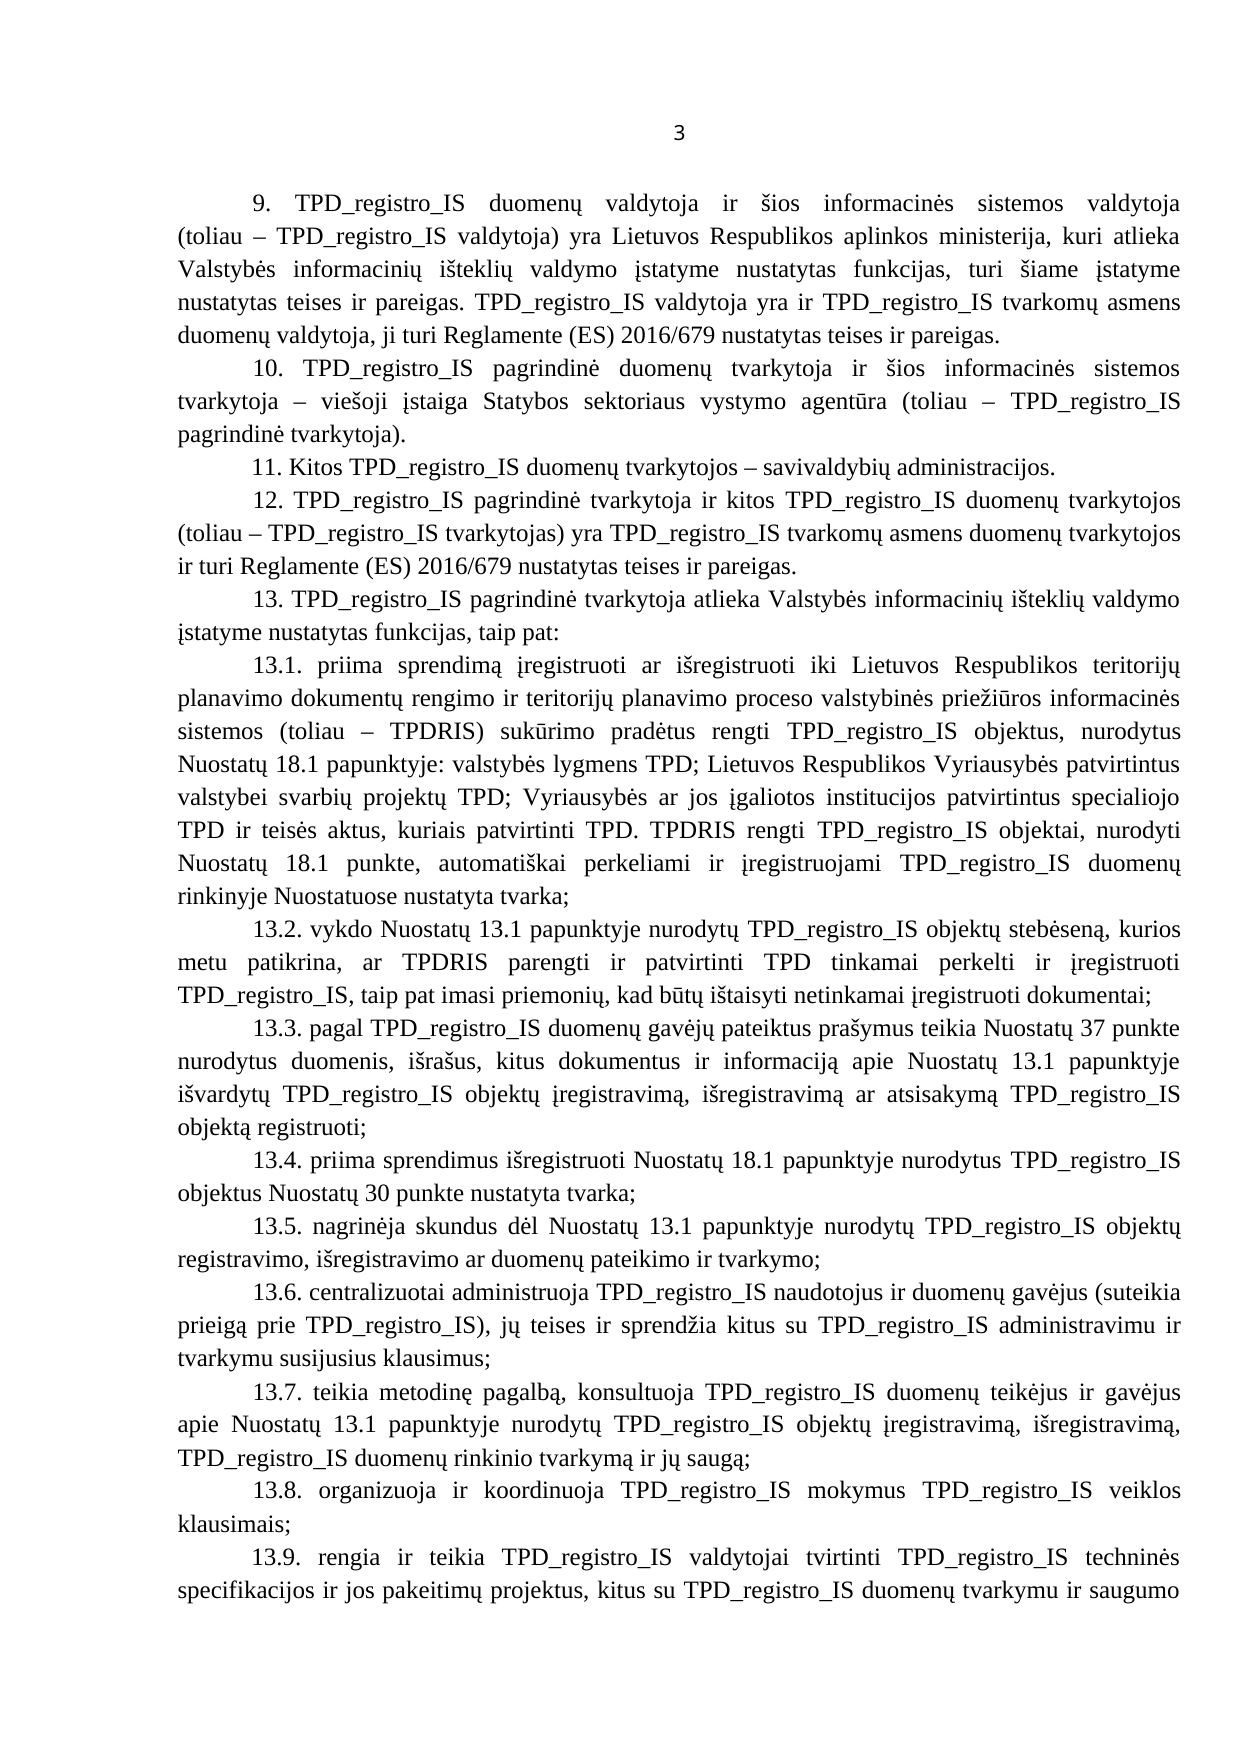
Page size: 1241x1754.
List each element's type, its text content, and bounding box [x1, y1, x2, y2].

text 13.6. centralizuotai administruoja TPD_registro_IS naudotojus ir duomenų gavėjus (suteikia prieigą prie TPD_registro_IS), jų teises ir sprendžia kitus su TPD_registro_IS administravimu ir tvarkymu susijusius klausimus; [177, 1277, 1181, 1372]
text 13.5. nagrinėja skundus dėl Nuostatų 13.1 papunktyje nurodytų TPD_registro_IS objektų registravimo, išregistravimo ar duomenų pateikimo ir tvarkymo; [177, 1211, 1181, 1273]
text 10. TPD_registro_IS pagrindinė duomenų tvarkytoja ir šios informacinės sistemos tvarkytoja – viešoji įstaiga Statybos sektoriaus vystymo agentūra (toliau – TPD_registro_IS pagrindinė tvarkytoja). [177, 353, 1181, 448]
text 13.8. organizuoja ir koordinuoja TPD_registro_IS mokymus TPD_registro_IS veiklos klausimais; [177, 1476, 1181, 1537]
text 12. TPD_registro_IS pagrindinė tvarkytoja ir kitos TPD_registro_IS duomenų tvarkytojos (toliau – TPD_registro_IS tvarkytojas) yra TPD_registro_IS tvarkomų asmens duomenų tvarkytojos ir turi Reglamente (ES) 2016/679 nustatytas teises ir pareigas. [177, 485, 1181, 580]
text 11. Kitos TPD_registro_IS duomenų tvarkytojos – savivaldybių administracijos. [177, 452, 1181, 481]
text 13.1. priima sprendimą įregistruoti ar išregistruoti iki Lietuvos Respublikos teritorijų planavimo dokumentų rengimo ir teritorijų planavimo proceso valstybinės priežiūros informacinės sistemos (toliau – TPDRIS) sukūrimo pradėtus rengti TPD_registro_IS objektus, nurodytus Nuostatų 18.1 papunktyje: valstybės lygmens TPD; Lietuvos Respublikos Vyriausybės patvirtintus valstybei svarbių projektų TPD; Vyriausybės ar jos įgaliotos institucijos patvirtintus specialiojo TPD ir teisės aktus, kuriais patvirtinti TPD. TPDRIS rengti TPD_registro_IS objektai, nurodyti Nuostatų 18.1 punkte, automatiškai perkeliami ir įregistruojami TPD_registro_IS duomenų rinkinyje Nuostatuose nustatyta tvarka; [177, 650, 1181, 910]
text 13. TPD_registro_IS pagrindinė tvarkytoja atlieka Valstybės informacinių išteklių valdymo įstatyme nustatytas funkcijas, taip pat: [177, 584, 1181, 646]
text 9. TPD_registro_IS duomenų valdytoja ir šios informacinės sistemos valdytoja (toliau – TPD_registro_IS valdytoja) yra Lietuvos Respublikos aplinkos ministerija, kuri atlieka Valstybės informacinių išteklių valdymo įstatyme nustatytas funkcijas, turi šiame įstatyme nustatytas teises ir pareigas. TPD_registro_IS valdytoja yra ir TPD_registro_IS tvarkomų asmens duomenų valdytoja, ji turi Reglamente (ES) 2016/679 nustatytas teises ir pareigas. [177, 188, 1181, 349]
text 13.2. vykdo Nuostatų 13.1 papunktyje nurodytų TPD_registro_IS objektų stebėseną, kurios metu patikrina, ar TPDRIS parengti ir patvirtinti TPD tinkamai perkelti ir įregistruoti TPD_registro_IS, taip pat imasi priemonių, kad būtų ištaisyti netinkamai įregistruoti dokumentai; [177, 914, 1181, 1009]
text 13.9. rengia ir teikia TPD_registro_IS valdytojai tvirtinti TPD_registro_IS techninės specifikacijos ir jos pakeitimų projektus, kitus su TPD_registro_IS duomenų tvarkymu ir saugumo [177, 1542, 1181, 1603]
text 13.7. teikia metodinę pagalbą, konsultuoja TPD_registro_IS duomenų teikėjus ir gavėjus apie Nuostatų 13.1 papunktyje nurodytų TPD_registro_IS objektų įregistravimą, išregistravimą, TPD_registro_IS duomenų rinkinio tvarkymą ir jų saugą; [177, 1377, 1181, 1471]
text 13.4. priima sprendimus išregistruoti Nuostatų 18.1 papunktyje nurodytus TPD_registro_IS objektus Nuostatų 30 punkte nustatyta tvarka; [177, 1145, 1181, 1207]
text 13.3. pagal TPD_registro_IS duomenų gavėjų pateiktus prašymus teikia Nuostatų 37 punkte nurodytus duomenis, išrašus, kitus dokumentus ir informaciją apie Nuostatų 13.1 papunktyje išvardytų TPD_registro_IS objektų įregistravimą, išregistravimą ar atsisakymą TPD_registro_IS objektą registruoti; [177, 1013, 1181, 1141]
